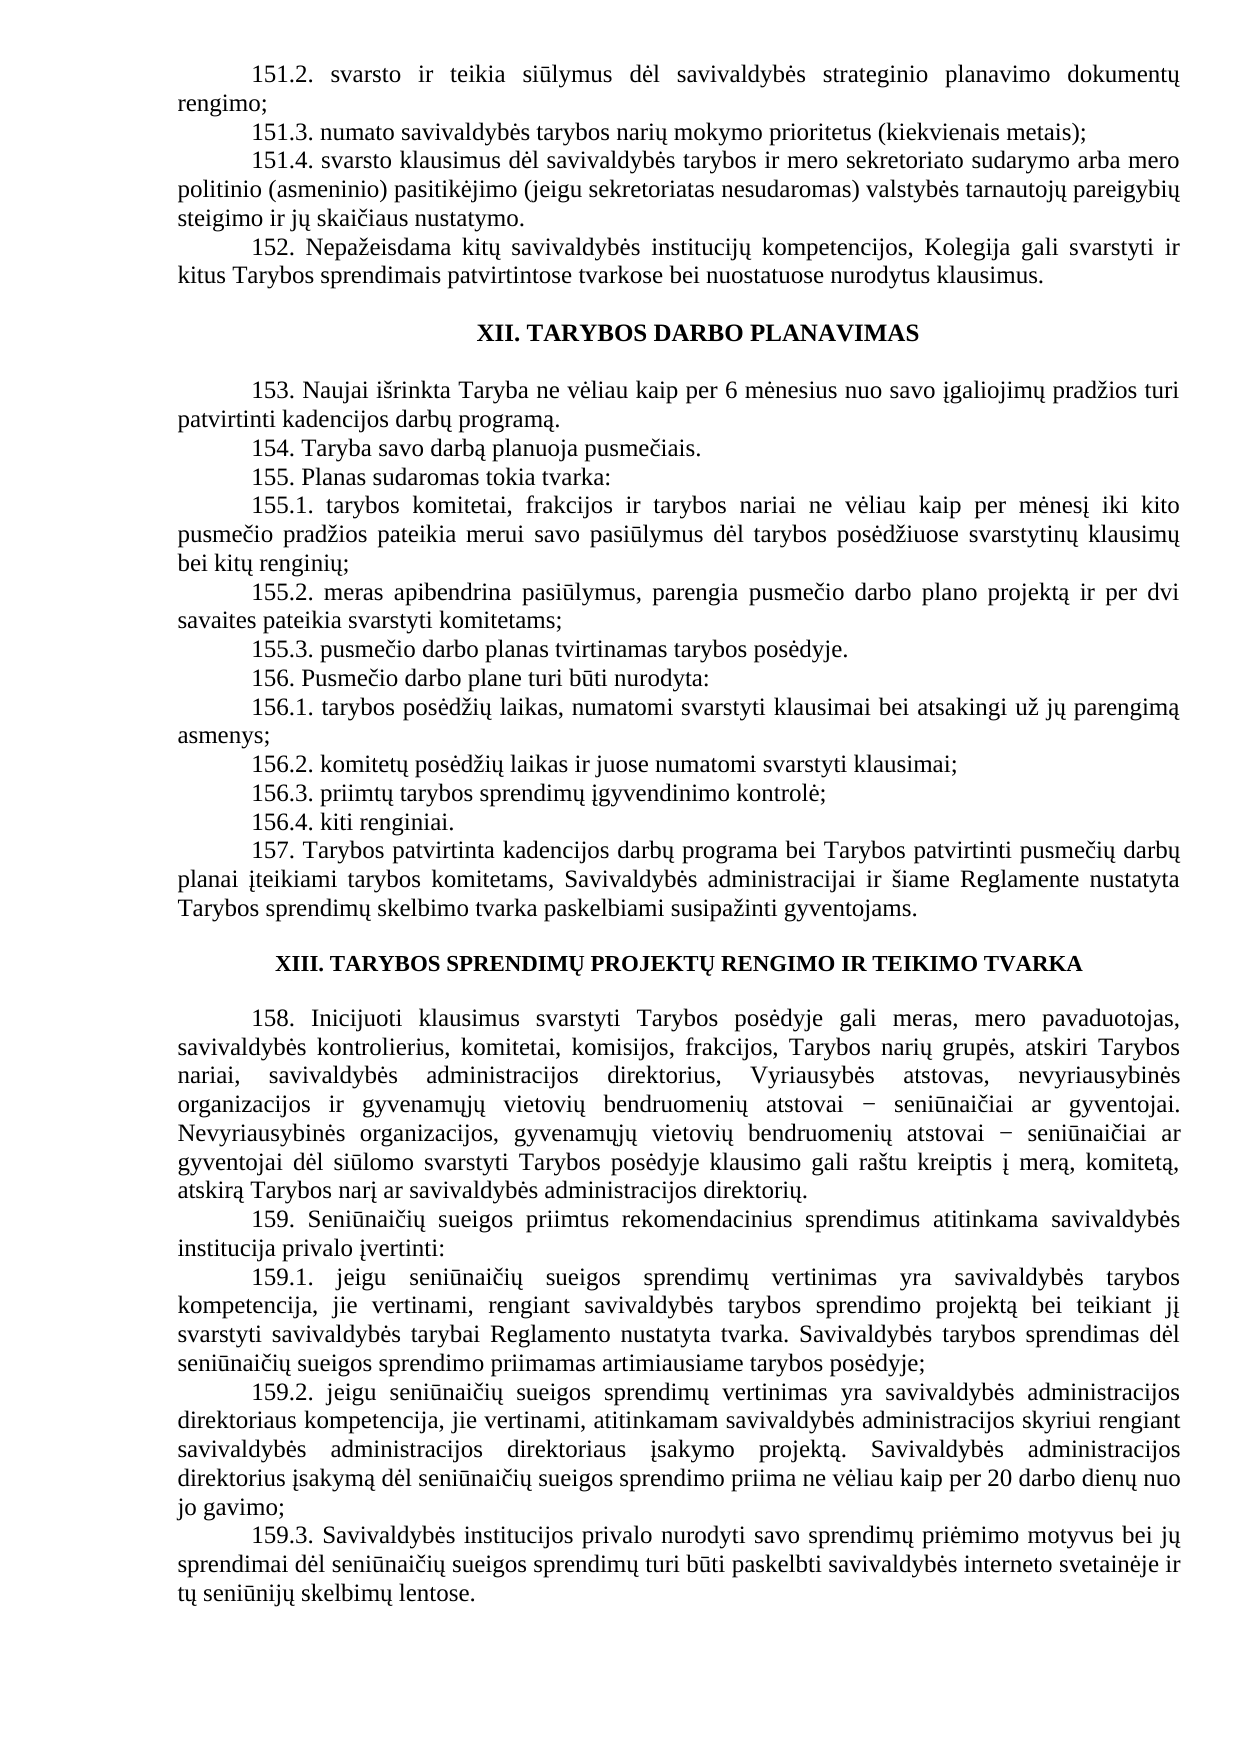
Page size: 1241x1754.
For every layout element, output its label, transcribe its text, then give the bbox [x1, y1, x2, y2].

text 155.1. tarybos komitetai, frakcijos ir tarybos nariai ne vėliau kaip per mėnesį iki kito pusmečio pradžios pateikia merui savo pasiūlymus dėl tarybos posėdžiuose svarstytinų klausimų bei kitų renginių; [177, 490, 1181, 577]
text 156.2. komitetų posėdžių laikas ir juose numatomi svarstyti klausimai; [177, 749, 1181, 778]
text 153. Naujai išrinkta Taryba ne vėliau kaip per 6 mėnesius nuo savo įgaliojimų pradžios turi patvirtinti kadencijos darbų programą. [177, 375, 1181, 433]
text 159.3. Savivaldybės institucijos privalo nurodyti savo sprendimų priėmimo motyvus bei jų sprendimai dėl seniūnaičių sueigos sprendimų turi būti paskelbti savivaldybės interneto svetainėje ir tų seniūnijų skelbimų lentose. [177, 1521, 1181, 1607]
text 156.1. tarybos posėdžių laikas, numatomi svarstyti klausimai bei atsakingi už jų parengimą asmenys; [177, 692, 1181, 749]
text 155. Planas sudaromas tokia tvarka: [177, 462, 1181, 490]
text XII. TARYBOS DARBO PLANAVIMAS [215, 318, 1181, 347]
text 151.2. svarsto ir teikia siūlymus dėl savivaldybės strateginio planavimo dokumentų rengimo; [177, 59, 1181, 117]
text 158. Inicijuoti klausimus svarstyti Tarybos posėdyje gali meras, mero pavaduotojas, savivaldybės kontrolierius, komitetai, komisijos, frakcijos, Tarybos narių grupės, atskiri Tarybos nariai, savivaldybės administracijos direktorius, Vyriausybės atstovas, nevyriausybinės organizacijos ir gyvenamųjų vietovių bendruomenių atstovai − seniūnaičiai ar gyventojai. Nevyriausybinės organizacijos, gyvenamųjų vietovių bendruomenių atstovai − seniūnaičiai ar gyventojai dėl siūlomo svarstyti Tarybos posėdyje klausimo gali raštu kreiptis į merą, komitetą, atskirą Tarybos narį ar savivaldybės administracijos direktorių. [177, 1003, 1181, 1204]
text 154. Taryba savo darbą planuoja pusmečiais. [177, 433, 1181, 462]
text 156.4. kiti renginiai. [177, 807, 1181, 835]
text 155.2. meras apibendrina pasiūlymus, parengia pusmečio darbo plano projektą ir per dvi savaites pateikia svarstyti komitetams; [177, 577, 1181, 634]
text XIII. TARYBOS SPRENDIMŲ PROJEKTŲ RENGIMO IR TEIKIMO TVARKA [177, 950, 1181, 977]
text 159. Seniūnaičių sueigos priimtus rekomendacinius sprendimus atitinkama savivaldybės institucija privalo įvertinti: [177, 1204, 1181, 1262]
text 159.2. jeigu seniūnaičių sueigos sprendimų vertinimas yra savivaldybės administracijos direktoriaus kompetencija, jie vertinami, atitinkamam savivaldybės administracijos skyriui rengiant savivaldybės administracijos direktoriaus įsakymo projektą. Savivaldybės administracijos direktorius įsakymą dėl seniūnaičių sueigos sprendimo priima ne vėliau kaip per 20 darbo dienų nuo jo gavimo; [177, 1377, 1181, 1521]
text 155.3. pusmečio darbo planas tvirtinamas tarybos posėdyje. [177, 634, 1181, 663]
text 156. Pusmečio darbo plane turi būti nurodyta: [177, 663, 1181, 692]
text 151.4. svarsto klausimus dėl savivaldybės tarybos ir mero sekretoriato sudarymo arba mero politinio (asmeninio) pasitikėjimo (jeigu sekretoriatas nesudaromas) valstybės tarnautojų pareigybių steigimo ir jų skaičiaus nustatymo. [177, 145, 1181, 232]
text 151.3. numato savivaldybės tarybos narių mokymo prioritetus (kiekvienais metais); [177, 117, 1181, 145]
text 156.3. priimtų tarybos sprendimų įgyvendinimo kontrolė; [177, 778, 1181, 807]
text 159.1. jeigu seniūnaičių sueigos sprendimų vertinimas yra savivaldybės tarybos kompetencija, jie vertinami, rengiant savivaldybės tarybos sprendimo projektą bei teikiant jį svarstyti savivaldybės tarybai Reglamento nustatyta tvarka. Savivaldybės tarybos sprendimas dėl seniūnaičių sueigos sprendimo priimamas artimiausiame tarybos posėdyje; [177, 1262, 1181, 1377]
text 157. Tarybos patvirtinta kadencijos darbų programa bei Tarybos patvirtinti pusmečių darbų planai įteikiami tarybos komitetams, Savivaldybės administracijai ir šiame Reglamente nustatyta Tarybos sprendimų skelbimo tvarka paskelbiami susipažinti gyventojams. [177, 835, 1181, 922]
text 152. Nepažeisdama kitų savivaldybės institucijų kompetencijos, Kolegija gali svarstyti ir kitus Tarybos sprendimais patvirtintose tvarkose bei nuostatuose nurodytus klausimus. [177, 232, 1181, 289]
